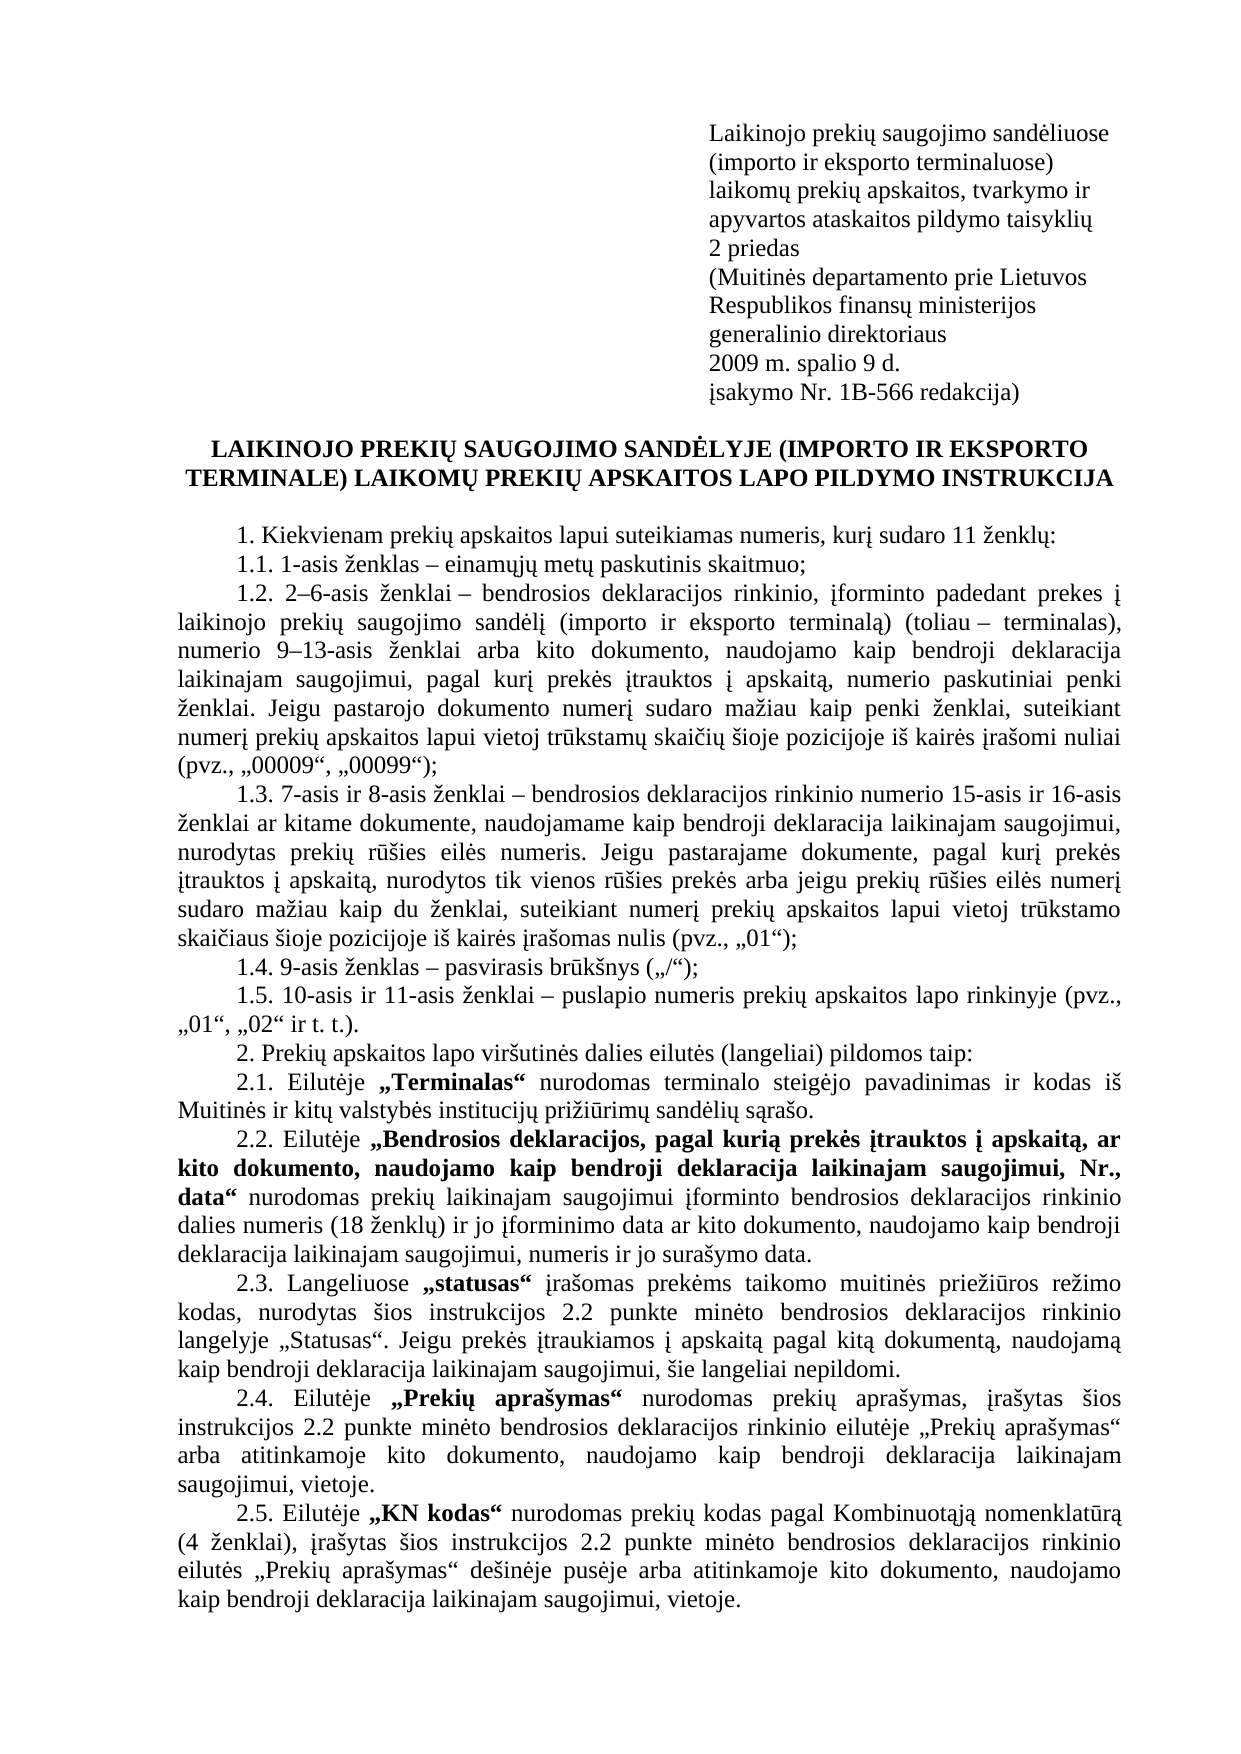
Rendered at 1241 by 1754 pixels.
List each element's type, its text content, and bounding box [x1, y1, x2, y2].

text 1.5. 10-asis ir 11-asis ženklai – puslapio numeris prekių apskaitos lapo rinkinyje (pvz., „01“, „02“ ir t. t.). [177, 981, 1122, 1038]
text 1. Kiekvienam prekių apskaitos lapui suteikiamas numeris, kurį sudaro 11 ženklų: [177, 521, 1122, 549]
text 1.3. 7-asis ir 8-asis ženklai – bendrosios deklaracijos rinkinio numerio 15-asis ir 16-asis ženklai ar kitame dokumente, naudojamame kaip bendroji deklaracija laikinajam saugojimui, nurodytas prekių rūšies eilės numeris. Jeigu pastarajame dokumente, pagal kurį prekės įtrauktos į apskaitą, nurodytos tik vienos rūšies prekės arba jeigu prekių rūšies eilės numerį sudaro mažiau kaip du ženklai, suteikiant numerį prekių apskaitos lapui vietoj trūkstamo skaičiaus šioje pozicijoje iš kairės įrašomas nulis (pvz., „01“); [177, 779, 1122, 952]
text 2. Prekių apskaitos lapo viršutinės dalies eilutės (langeliai) pildomos taip: [177, 1038, 1122, 1067]
text 2.4. Eilutėje „Prekių aprašymas“ nurodomas prekių aprašymas, įrašytas šios instrukcijos 2.2 punkte minėto bendrosios deklaracijos rinkinio eilutėje „Prekių aprašymas“ arba atitinkamoje kito dokumento, naudojamo kaip bendroji deklaracija laikinajam saugojimui, vietoje. [177, 1383, 1122, 1498]
text 2.2. Eilutėje „Bendrosios deklaracijos, pagal kurią prekės įtrauktos į apskaitą, ar kito dokumento, naudojamo kaip bendroji deklaracija laikinajam saugojimui, Nr., data“ nurodomas prekių laikinajam saugojimui įforminto bendrosios deklaracijos rinkinio dalies numeris (18 ženklų) ir jo įforminimo data ar kito dokumento, naudojamo kaip bendroji deklaracija laikinajam saugojimui, numeris ir jo surašymo data. [177, 1124, 1122, 1268]
text 2.3. Langeliuose „statusas“ įrašomas prekėms taikomo muitinės priežiūros režimo kodas, nurodytas šios instrukcijos 2.2 punkte minėto bendrosios deklaracijos rinkinio langelyje „Statusas“. Jeigu prekės įtraukiamos į apskaitą pagal kitą dokumentą, naudojamą kaip bendroji deklaracija laikinajam saugojimui, šie langeliai nepildomi. [177, 1268, 1122, 1383]
text LAIKINOJO PREKIŲ SAUGOJIMO SANDĖLYJE (IMPORTO IR EKSPORTO TERMINALE) LAIKOMŲ PREKIŲ APSKAITOS LAPO PILDYMO INSTRUKCIJA [177, 434, 1122, 492]
text generalinio direktoriaus [177, 319, 1122, 348]
text 1.4. 9-asis ženklas – pasvirasis brūkšnys („/“); [177, 952, 1122, 981]
text 2.5. Eilutėje „KN kodas“ nurodomas prekių kodas pagal Kombinuotąją nomenklatūrą (4 ženklai), įrašytas šios instrukcijos 2.2 punkte minėto bendrosios deklaracijos rinkinio eilutės „Prekių aprašymas“ dešinėje pusėje arba atitinkamoje kito dokumento, naudojamo kaip bendroji deklaracija laikinajam saugojimui, vietoje. [177, 1498, 1122, 1613]
text 2009 m. spalio 9 d. [177, 348, 1122, 377]
text laikomų prekių apskaitos, tvarkymo ir [177, 176, 1122, 204]
text 2.1. Eilutėje „Terminalas“ nurodomas terminalo steigėjo pavadinimas ir kodas iš Muitinės ir kitų valstybės institucijų prižiūrimų sandėlių sąrašo. [177, 1067, 1122, 1124]
text 2 priedas [177, 233, 1122, 262]
text apyvartos ataskaitos pildymo taisyklių [177, 204, 1122, 233]
text 1.2. 2–6-asis ženklai – bendrosios deklaracijos rinkinio, įforminto padedant prekes į laikinojo prekių saugojimo sandėlį (importo ir eksporto terminalą) (toliau – terminalas), numerio 9–13-asis ženklai arba kito dokumento, naudojamo kaip bendroji deklaracija laikinajam saugojimui, pagal kurį prekės įtrauktos į apskaitą, numerio paskutiniai penki ženklai. Jeigu pastarojo dokumento numerį sudaro mažiau kaip penki ženklai, suteikiant numerį prekių apskaitos lapui vietoj trūkstamų skaičių šioje pozicijoje iš kairės įrašomi nuliai (pvz., „00009“, „00099“); [177, 578, 1122, 779]
text Respublikos finansų ministerijos [177, 291, 1122, 319]
text (Muitinės departamento prie Lietuvos [177, 262, 1122, 291]
text įsakymo Nr. 1B-566 redakcija) [177, 377, 1122, 406]
text (importo ir eksporto terminaluose) [177, 147, 1122, 176]
text Laikinojo prekių saugojimo sandėliuose [177, 118, 1122, 147]
text 1.1. 1-asis ženklas – einamųjų metų paskutinis skaitmuo; [177, 549, 1122, 578]
